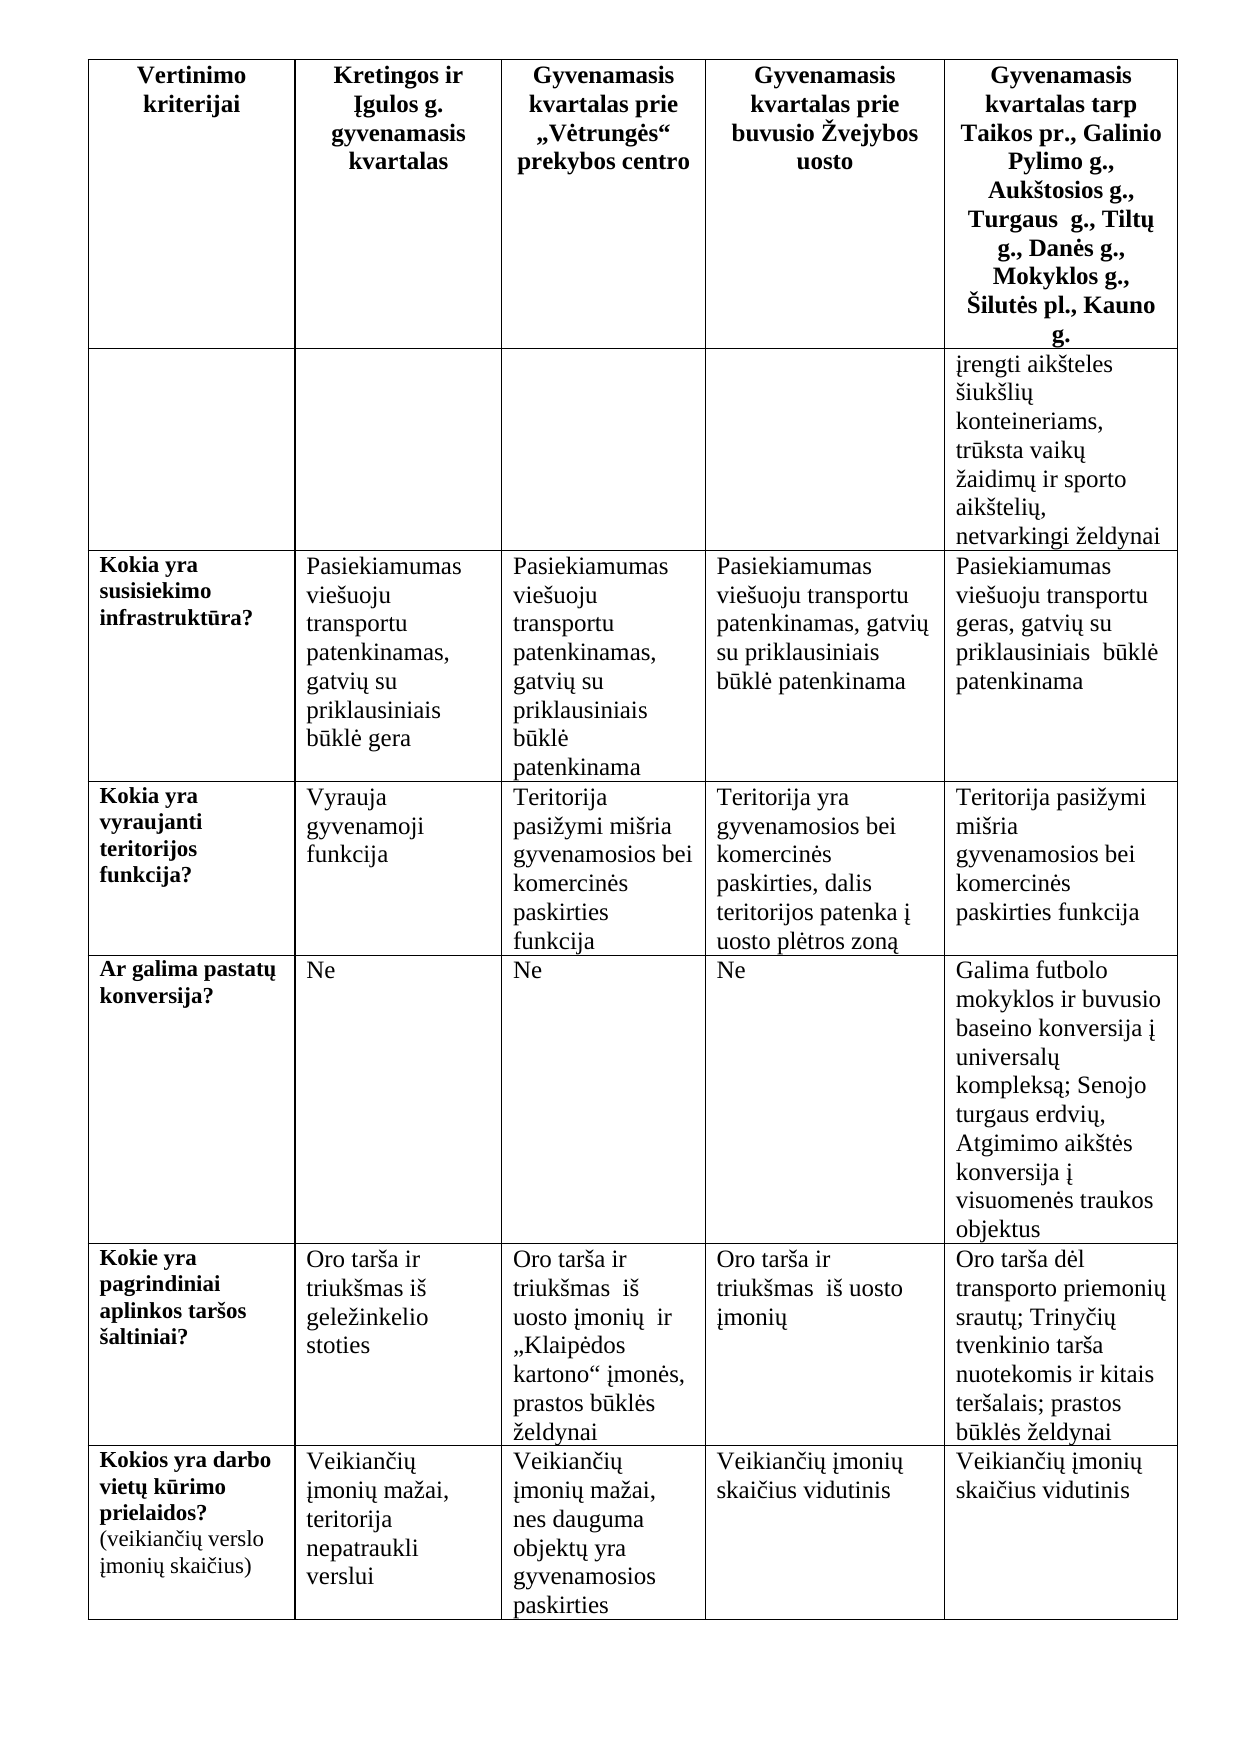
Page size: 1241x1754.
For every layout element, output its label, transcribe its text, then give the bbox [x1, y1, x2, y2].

table_cell Veikiančių įmonių skaičius vidutinis [706, 1446, 944, 1619]
table_cell įrengti aikšteles šiukšlių konteineriams, trūksta vaikų žaidimų ir sporto aikštelių, netvarkingi želdynai [945, 349, 1177, 550]
table_header Gyvenamasis kvartalas tarp Taikos pr., Galinio Pylimo g., Aukštosios g., Turgaus g., Tiltų g., Danės g., Mokyklos g., Šilutės pl., Kauno g. [945, 60, 1177, 348]
table_cell Oro tarša dėl transporto priemonių srautų; Trinyčių tvenkinio tarša nuotekomis ir kitais teršalais; prastos būklės želdynai [945, 1244, 1177, 1445]
table_cell Ne [706, 956, 944, 1243]
table_cell Veikiančių įmonių skaičius vidutinis [945, 1446, 1177, 1619]
table_cell Veikiančių įmonių mažai, nes dauguma objektų yra gyvenamosios paskirties [502, 1446, 705, 1619]
table_header Gyvenamasis kvartalas prie buvusio Žvejybos uosto [706, 60, 944, 348]
table_cell Pasiekiamumas viešuoju transportu patenkinamas, gatvių su priklausiniais būklė patenkinama [706, 551, 944, 781]
table_cell Teritorija yra gyvenamosios bei komercinės paskirties, dalis teritorijos patenka į uosto plėtros zoną [706, 782, 944, 954]
table_cell Ne [296, 956, 501, 1243]
table_cell Galima futbolo mokyklos ir buvusio baseino konversija į universalų kompleksą; Senojo turgaus erdvių, Atgimimo aikštės konversija į visuomenės traukos objektus [945, 956, 1177, 1243]
table_cell Ne [502, 956, 705, 1243]
table_cell Vyrauja gyvenamoji funkcija [296, 782, 501, 954]
table_header Vertinimo kriterijai [89, 60, 294, 348]
table_cell Teritorija pasižymi mišria gyvenamosios bei komercinės paskirties funkcija [502, 782, 705, 954]
table_cell [296, 349, 501, 550]
table_header Gyvenamasis kvartalas prie „Vėtrungės“ prekybos centro [502, 60, 705, 348]
table_cell Ar galima pastatų konversija? [89, 956, 294, 1243]
table_cell Pasiekiamumas viešuoju transportu patenkinamas, gatvių su priklausiniais būklė patenkinama [502, 551, 705, 781]
table_cell Pasiekiamumas viešuoju transportu geras, gatvių su priklausiniais būklė patenkinama [945, 551, 1177, 781]
table_cell Kokie yra pagrindiniai aplinkos taršos šaltiniai? [89, 1244, 294, 1445]
table_cell Pasiekiamumas viešuoju transportu patenkinamas, gatvių su priklausiniais būklė gera [296, 551, 501, 781]
table_cell [502, 349, 705, 550]
table_cell [706, 349, 944, 550]
table_cell Oro tarša ir triukšmas iš uosto įmonių ir „Klaipėdos kartono“ įmonės, prastos būklės želdynai [502, 1244, 705, 1445]
table_cell Oro tarša ir triukšmas iš uosto įmonių [706, 1244, 944, 1445]
table_cell Kokios yra darbo vietų kūrimo prielaidos? (veikiančių verslo įmonių skaičius) [89, 1446, 294, 1619]
table_cell Veikiančių įmonių mažai, teritorija nepatraukli verslui [296, 1446, 501, 1619]
table_cell Oro tarša ir triukšmas iš geležinkelio stoties [296, 1244, 501, 1445]
table_cell Kokia yra vyraujanti teritorijos funkcija? [89, 782, 294, 954]
table_header Kretingos ir Įgulos g. gyvenamasis kvartalas [296, 60, 501, 348]
table_cell Teritorija pasižymi mišria gyvenamosios bei komercinės paskirties funkcija [945, 782, 1177, 954]
table_cell [89, 349, 294, 550]
table_cell Kokia yra susisiekimo infrastruktūra? [89, 551, 294, 781]
